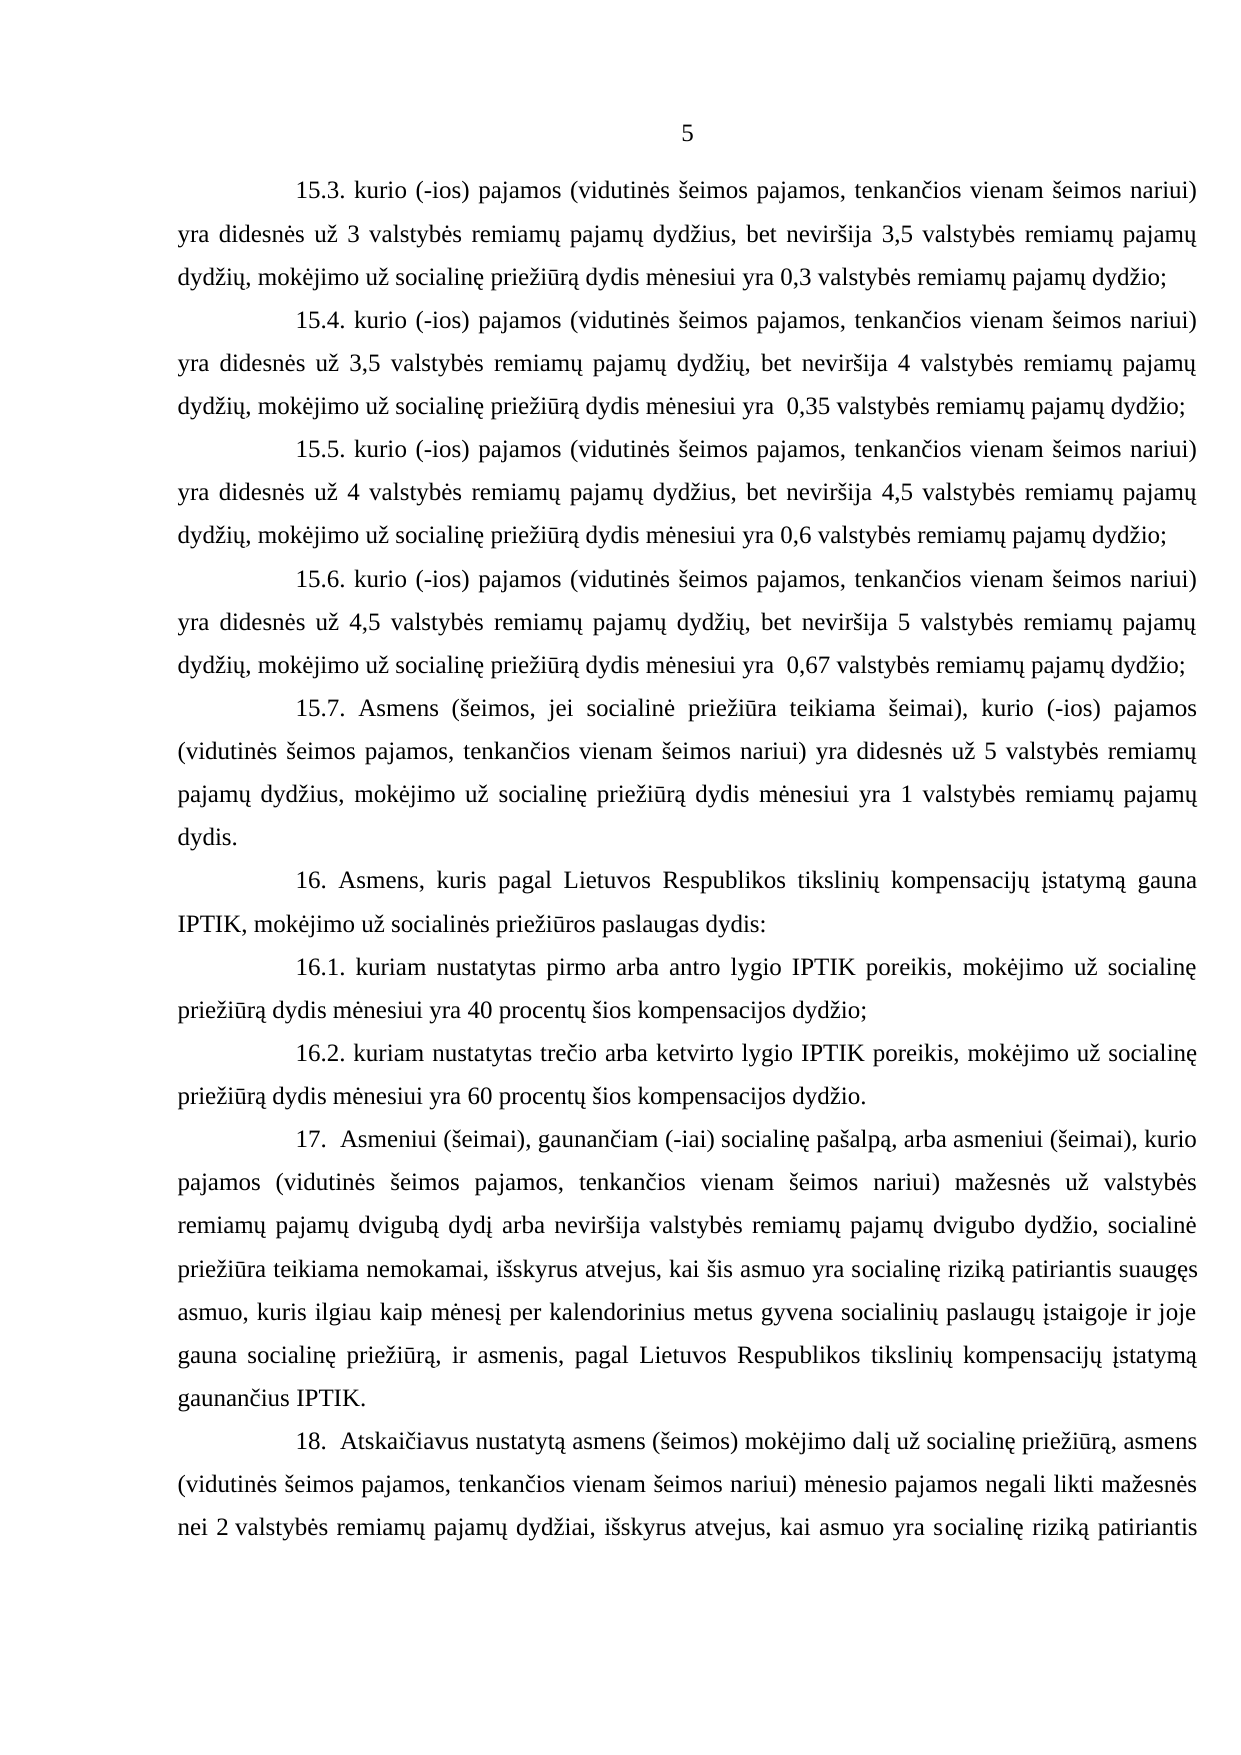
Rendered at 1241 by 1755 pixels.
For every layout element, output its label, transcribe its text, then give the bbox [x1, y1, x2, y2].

text 16.1. kuriam nustatytas pirmo arba antro lygio IPTIK poreikis, mokėjimo už socialinę priežiūrą dydis mėnesiui yra 40 procentų šios kompensacijos dydžio; [177, 952, 1198, 1024]
text 16.2. kuriam nustatytas trečio arba ketvirto lygio IPTIK poreikis, mokėjimo už socialinę priežiūrą dydis mėnesiui yra 60 procentų šios kompensacijos dydžio. [177, 1038, 1198, 1110]
text 15.3. kurio (-ios) pajamos (vidutinės šeimos pajamos, tenkančios vienam šeimos nariui) yra didesnės už 3 valstybės remiamų pajamų dydžius, bet neviršija 3,5 valstybės remiamų pajamų dydžių, mokėjimo už socialinę priežiūrą dydis mėnesiui yra 0,3 valstybės remiamų pajamų dydžio; [177, 176, 1198, 291]
text 15.6. kurio (-ios) pajamos (vidutinės šeimos pajamos, tenkančios vienam šeimos nariui) yra didesnės už 4,5 valstybės remiamų pajamų dydžių, bet neviršija 5 valstybės remiamų pajamų dydžių, mokėjimo už socialinę priežiūrą dydis mėnesiui yra 0,67 valstybės remiamų pajamų dydžio; [177, 564, 1198, 679]
text 15.4. kurio (-ios) pajamos (vidutinės šeimos pajamos, tenkančios vienam šeimos nariui) yra didesnės už 3,5 valstybės remiamų pajamų dydžių, bet neviršija 4 valstybės remiamų pajamų dydžių, mokėjimo už socialinę priežiūrą dydis mėnesiui yra 0,35 valstybės remiamų pajamų dydžio; [177, 305, 1198, 420]
text 18. Atskaičiavus nustatytą asmens (šeimos) mokėjimo dalį už socialinę priežiūrą, asmens (vidutinės šeimos pajamos, tenkančios vienam šeimos nariui) mėnesio pajamos negali likti mažesnės nei 2 valstybės remiamų pajamų dydžiai, išskyrus atvejus, kai asmuo yra socialinę riziką patiriantis [177, 1426, 1198, 1541]
text 17. Asmeniui (šeimai), gaunančiam (-iai) socialinę pašalpą, arba asmeniui (šeimai), kurio pajamos (vidutinės šeimos pajamos, tenkančios vienam šeimos nariui) mažesnės už valstybės remiamų pajamų dvigubą dydį arba neviršija valstybės remiamų pajamų dvigubo dydžio, socialinė priežiūra teikiama nemokamai, išskyrus atvejus, kai šis asmuo yra socialinę riziką patiriantis suaugęs asmuo, kuris ilgiau kaip mėnesį per kalendorinius metus gyvena socialinių paslaugų įstaigoje ir joje gauna socialinę priežiūrą, ir asmenis, pagal Lietuvos Respublikos tikslinių kompensacijų įstatymą gaunančius IPTIK. [177, 1124, 1198, 1412]
text 16. Asmens, kuris pagal Lietuvos Respublikos tikslinių kompensacijų įstatymą gauna IPTIK, mokėjimo už socialinės priežiūros paslaugas dydis: [177, 866, 1198, 937]
text 15.5. kurio (-ios) pajamos (vidutinės šeimos pajamos, tenkančios vienam šeimos nariui) yra didesnės už 4 valstybės remiamų pajamų dydžius, bet neviršija 4,5 valstybės remiamų pajamų dydžių, mokėjimo už socialinę priežiūrą dydis mėnesiui yra 0,6 valstybės remiamų pajamų dydžio; [177, 434, 1198, 549]
text 15.7. Asmens (šeimos, jei socialinė priežiūra teikiama šeimai), kurio (-ios) pajamos (vidutinės šeimos pajamos, tenkančios vienam šeimos nariui) yra didesnės už 5 valstybės remiamų pajamų dydžius, mokėjimo už socialinę priežiūrą dydis mėnesiui yra 1 valstybės remiamų pajamų dydis. [177, 693, 1198, 851]
